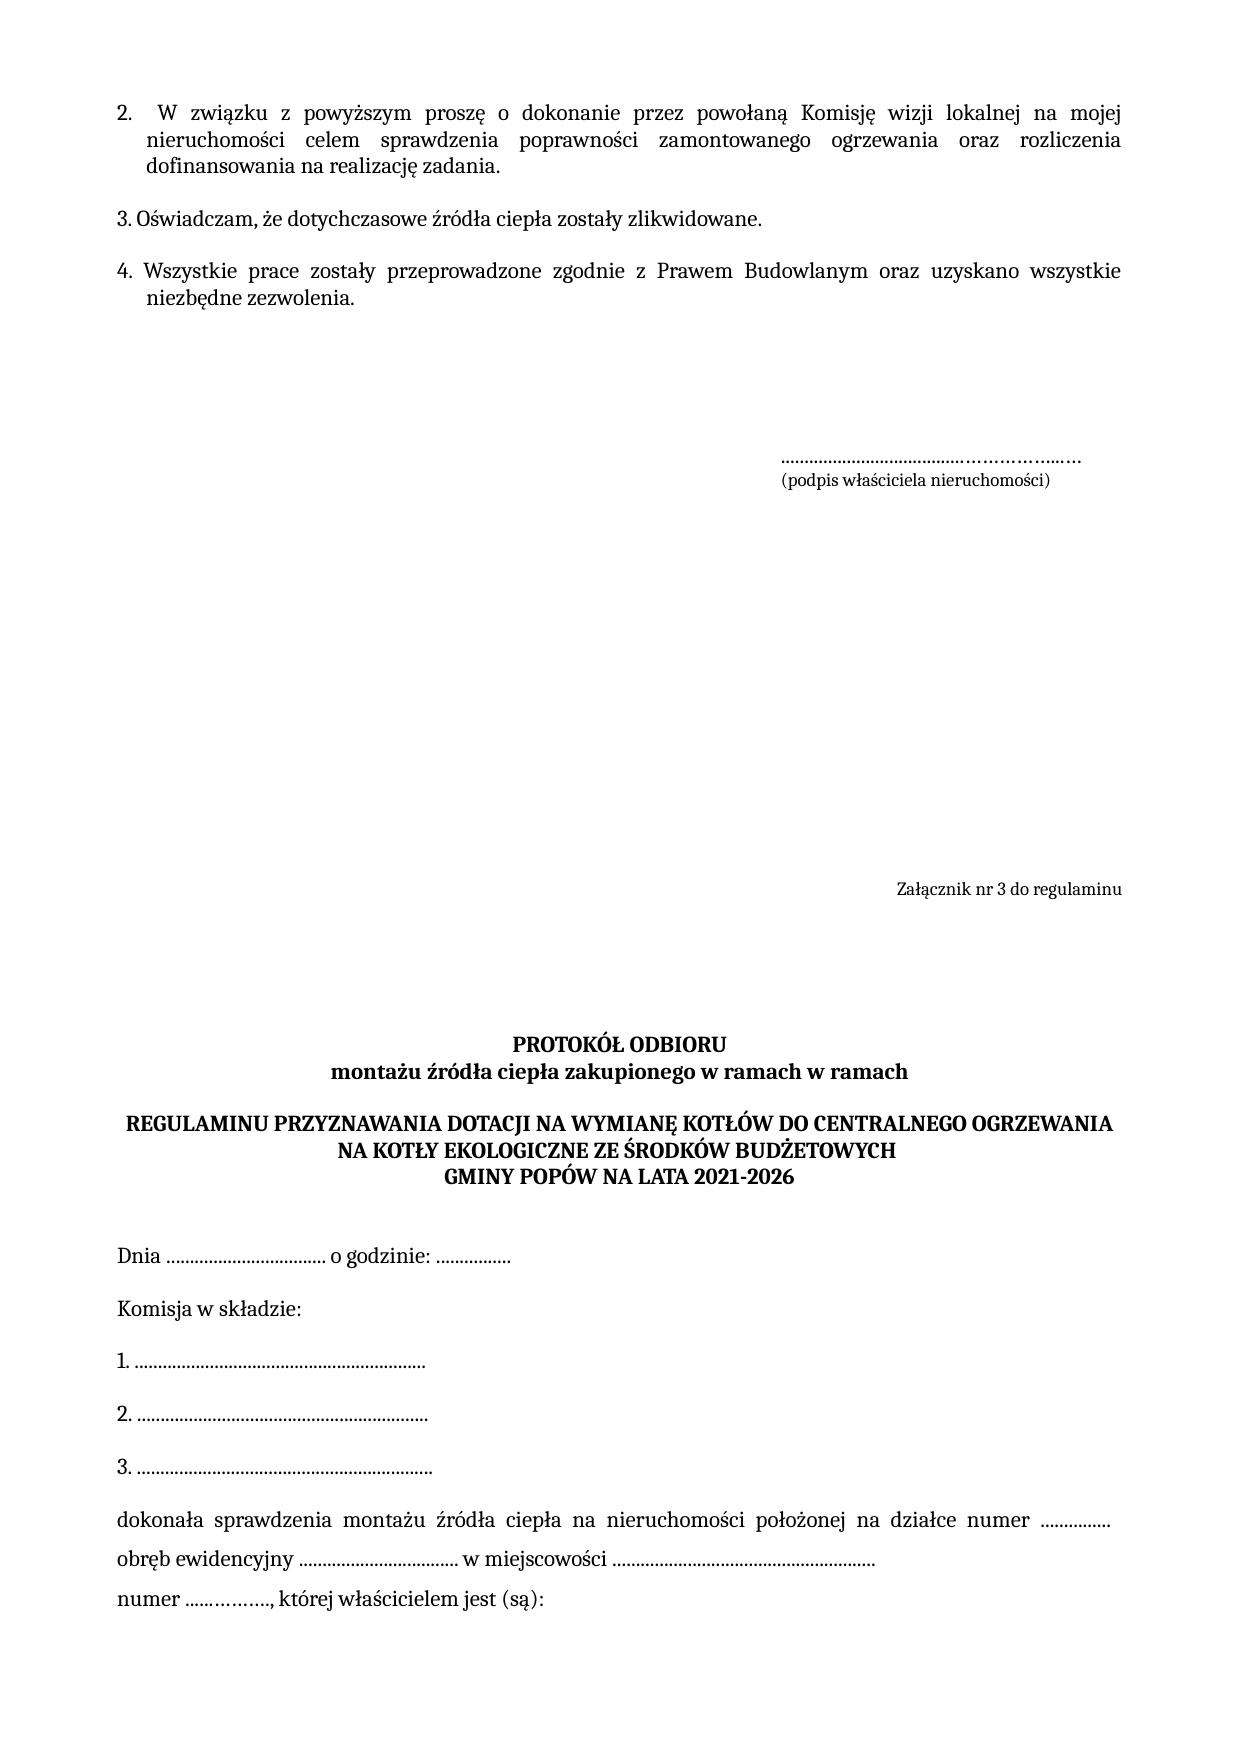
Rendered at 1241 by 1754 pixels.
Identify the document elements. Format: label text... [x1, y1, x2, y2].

text 2. .............................................................. [117, 1401, 1122, 1427]
text montażu źródła ciepła zakupionego w ramach w ramach [117, 1058, 1122, 1085]
text numer ......………., której właścicielem jest (są): [117, 1585, 1122, 1612]
text REGULAMINU PRZYZNAWANIA DOTACJI NA WYMIANĘ KOTŁÓW DO CENTRALNEGO OGRZEWANIA NA KOTŁY EKOLOGICZNE ZE ŚRODKÓW BUDŻETOWYCH GMINY POPÓW NA LATA 2021-2026 [117, 1111, 1122, 1190]
text .......................................……………...… [117, 443, 1122, 469]
text Załącznik nr 3 do regulaminu [117, 879, 1122, 900]
text 4. Wszystkie prace zostały przeprowadzone zgodnie z Prawem Budowlanym oraz uzyskano wszystkie niezbędne zezwolenia. [117, 258, 1122, 311]
text dokonała sprawdzenia montażu źródła ciepła na nieruchomości położonej na działce numer ............... obręb ewidencyjny .................................. w miejscowości ........................................................ [117, 1506, 1122, 1572]
text (podpis właściciela nieruchomości) [117, 469, 1122, 491]
text 3. Oświadczam, że dotychczasowe źródła ciepła zostały zlikwidowane. [117, 206, 1122, 232]
text 3. ............................................................... [117, 1454, 1122, 1480]
text PROTOKÓŁ ODBIORU [117, 1032, 1122, 1058]
text 1. .............................................................. [117, 1348, 1122, 1375]
text 2. W związku z powyższym proszę o dokonanie przez powołaną Komisję wizji lokalnej na mojej nieruchomości celem sprawdzenia poprawności zamontowanego ogrzewania oraz rozliczenia dofinansowania na realizację zadania. [117, 100, 1122, 179]
text Komisja w składzie: [117, 1296, 1122, 1322]
text Dnia .................................. o godzinie: ................ [117, 1243, 1122, 1269]
